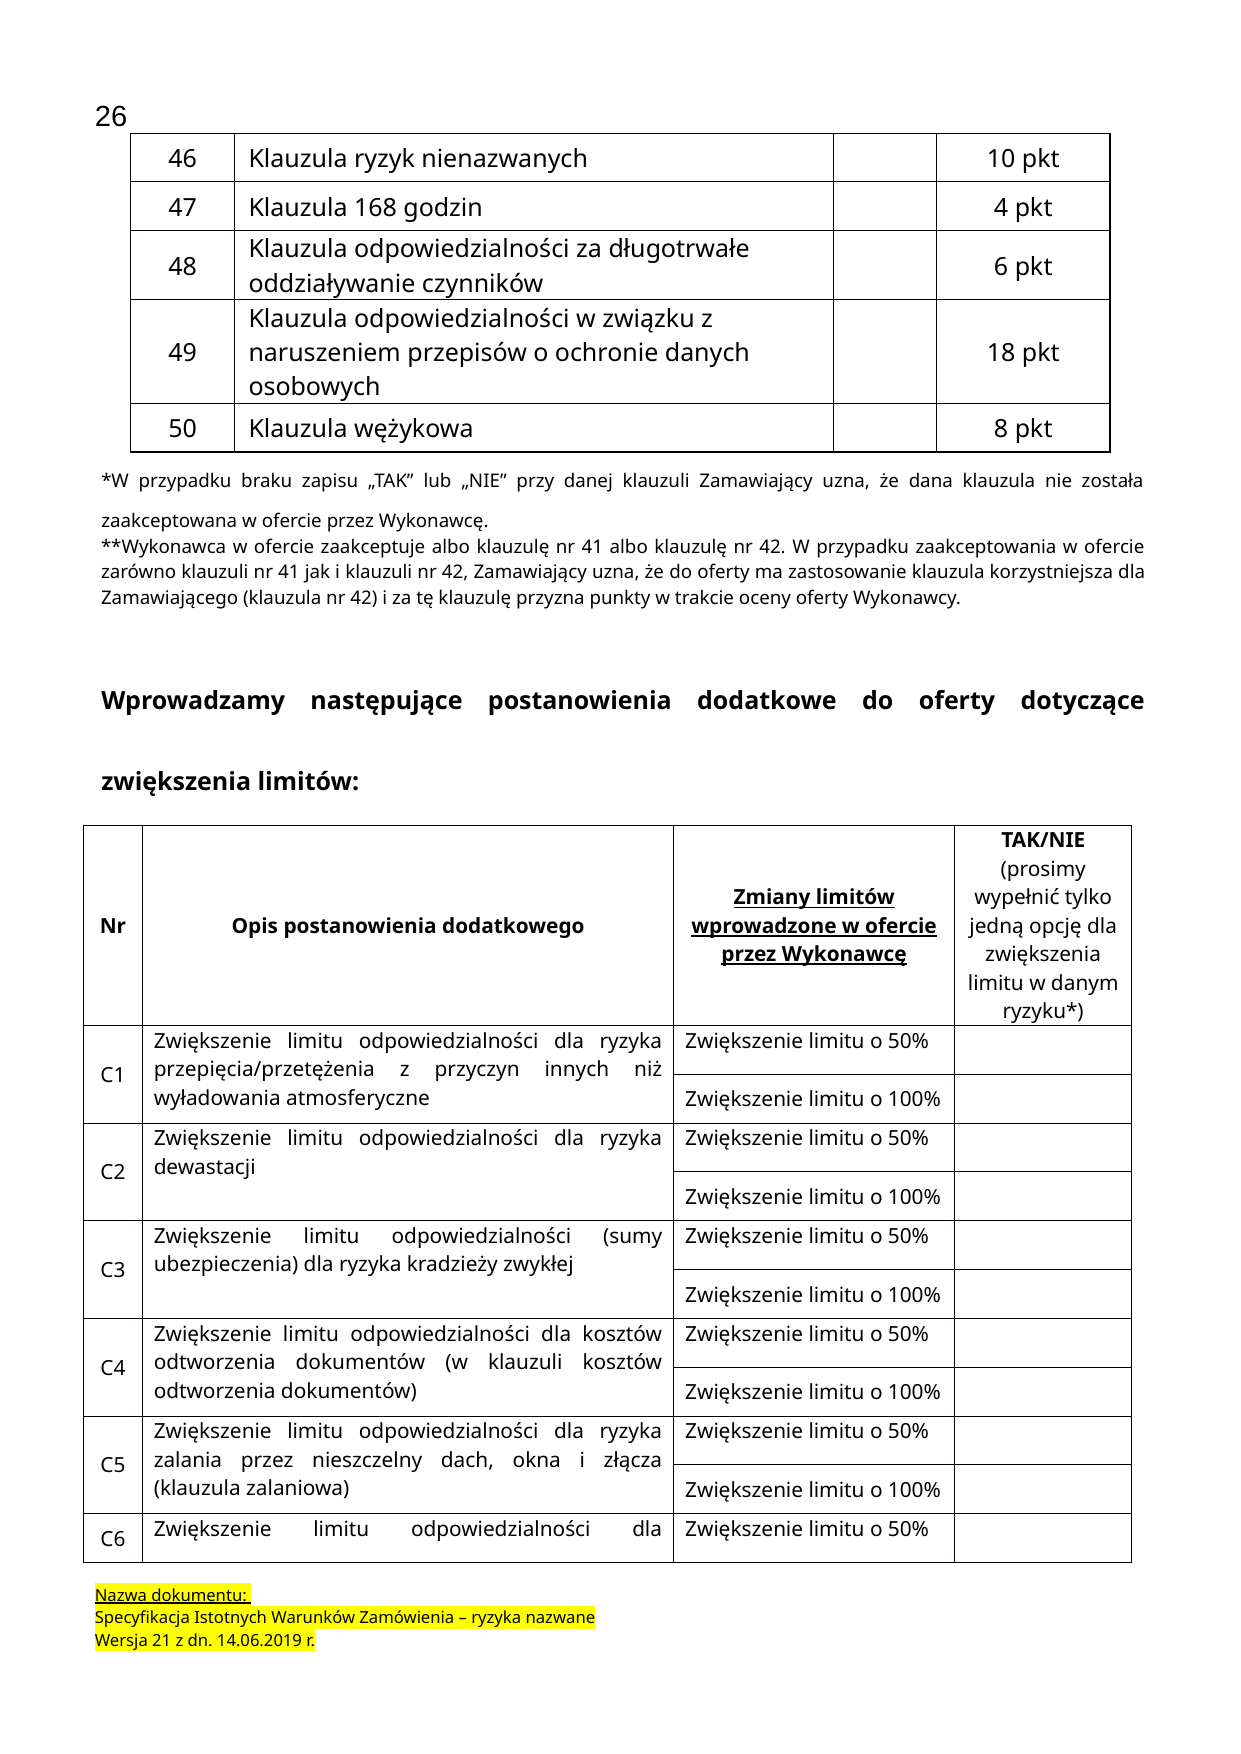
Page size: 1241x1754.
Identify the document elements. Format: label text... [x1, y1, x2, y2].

table_cell 49 [131, 300, 234, 402]
table_cell Zwiększenie limitu o 100% [674, 1270, 954, 1318]
table_cell Zwiększenie limitu o 50% [674, 1026, 954, 1073]
table_cell Zwiększenie limitu o 100% [674, 1075, 954, 1122]
table_cell 18 pkt [937, 300, 1109, 402]
table_cell [955, 1124, 1131, 1171]
table_cell Zwiększenie limitu o 100% [674, 1465, 954, 1513]
table_cell Zwiększenie limitu o 50% [674, 1417, 954, 1464]
text Wprowadzamy następujące postanowienia dodatkowe do oferty dotyczące zwiększenia limitów: [101, 663, 1146, 798]
table_cell 4 pkt [937, 182, 1109, 230]
table_cell Klauzula odpowiedzialności w związku z naruszeniem przepisów o ochronie danych osobowych [235, 300, 833, 402]
table_cell [834, 404, 936, 451]
table_cell 47 [131, 182, 234, 230]
table_cell 10 pkt [937, 134, 1109, 181]
table_cell 46 [131, 134, 234, 181]
text **Wykonawca w ofercie zaakceptuje albo klauzulę nr 41 albo klauzulę nr 42. W przypadku zaakceptowania w ofercie zarówno klauzuli nr 41 jak i klauzuli nr 42, Zamawiający uzna, że do oferty ma zastosowanie klauzula korzystniejsza dla Zamawiającego (klauzula nr 42) i za tę klauzulę przyzna punkty w trakcie oceny oferty Wykonawcy. [101, 533, 1146, 609]
table_cell [955, 1270, 1131, 1318]
table_cell [955, 1221, 1131, 1269]
table_cell 8 pkt [937, 404, 1109, 451]
table_header Opis postanowienia dodatkowego [143, 826, 673, 1025]
table_cell [955, 1075, 1131, 1122]
table_header Zmiany limitów wprowadzone w ofercie przez Wykonawcę [674, 826, 954, 1025]
table_header TAK/NIE (prosimy wypełnić tylko jedną opcję dla zwiększenia limitu w danym ryzyku*) [955, 826, 1131, 1025]
table_cell [955, 1417, 1131, 1464]
table_cell Zwiększenie limitu o 50% [674, 1124, 954, 1171]
table_cell 48 [131, 231, 234, 299]
text *W przypadku braku zapisu „TAK” lub „NIE” przy danej klauzuli Zamawiający uzna, że dana klauzula nie została zaakceptowana w ofercie przez Wykonawcę. [101, 452, 1146, 533]
table_cell [834, 231, 936, 299]
table_cell 50 [131, 404, 234, 451]
table_cell [834, 182, 936, 230]
table_header Nr [84, 826, 142, 1025]
table_cell Klauzula 168 godzin [235, 182, 833, 230]
table_cell C5 [84, 1417, 142, 1513]
table_cell Zwiększenie limitu odpowiedzialności dla kosztów odtworzenia dokumentów (w klauzuli kosztów odtworzenia dokumentów) [143, 1319, 673, 1416]
table_cell Klauzula wężykowa [235, 404, 833, 451]
table_cell [955, 1319, 1131, 1367]
table_cell C1 [84, 1026, 142, 1122]
table_cell [834, 134, 936, 181]
table_cell Zwiększenie limitu o 50% [674, 1221, 954, 1269]
table_cell [955, 1465, 1131, 1513]
table_cell Zwiększenie limitu o 50% [674, 1319, 954, 1367]
table_cell Zwiększenie limitu odpowiedzialności dla ryzyka zalania przez nieszczelny dach, okna i złącza (klauzula zalaniowa) [143, 1417, 673, 1513]
table_cell C3 [84, 1221, 142, 1318]
table_cell Zwiększenie limitu o 50% [674, 1514, 954, 1562]
table_cell Zwiększenie limitu odpowiedzialności dla ryzyka przepięcia/przetężenia z przyczyn innych niż wyładowania atmosferyczne [143, 1026, 673, 1122]
table_cell [834, 300, 936, 402]
table_cell [955, 1368, 1131, 1416]
table_cell C2 [84, 1124, 142, 1220]
table_cell Zwiększenie limitu o 100% [674, 1172, 954, 1220]
table_cell C6 [84, 1514, 142, 1562]
table_cell [955, 1026, 1131, 1073]
table_cell Zwiększenie limitu odpowiedzialności dla ryzyka dewastacji [143, 1124, 673, 1220]
table_cell [955, 1514, 1131, 1562]
table_cell Zwiększenie limitu odpowiedzialności (sumy ubezpieczenia) dla ryzyka kradzieży zwykłej [143, 1221, 673, 1318]
table_cell Klauzula ryzyk nienazwanych [235, 134, 833, 181]
table_cell Zwiększenie limitu odpowiedzialności dla [143, 1514, 673, 1562]
table_cell [955, 1172, 1131, 1220]
table_cell 6 pkt [937, 231, 1109, 299]
table_cell C4 [84, 1319, 142, 1416]
table_cell Zwiększenie limitu o 100% [674, 1368, 954, 1416]
table_cell Klauzula odpowiedzialności za długotrwałe oddziaływanie czynników [235, 231, 833, 299]
